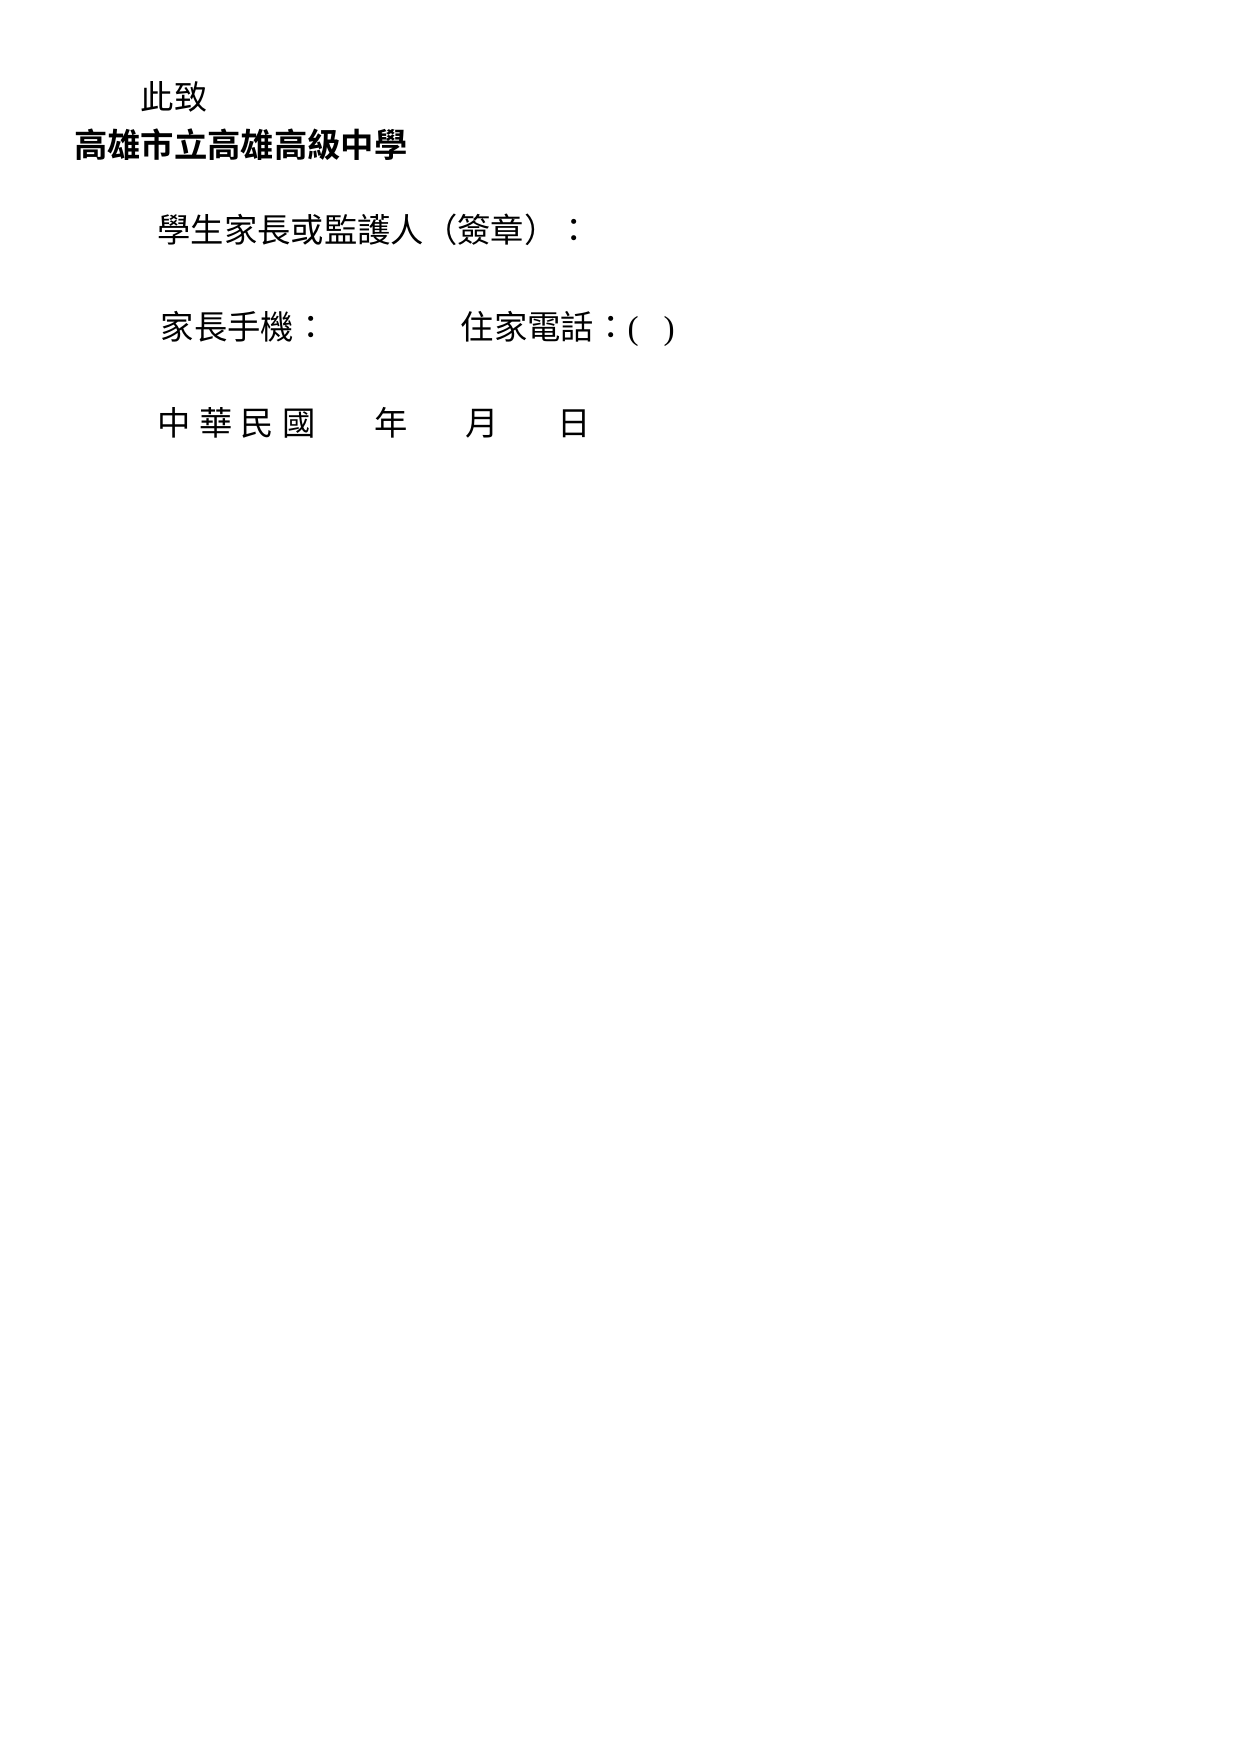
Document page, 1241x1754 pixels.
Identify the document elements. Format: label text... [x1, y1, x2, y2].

text 此致 [74, 71, 1166, 119]
text 高雄市立高雄高級中學 [74, 119, 1166, 167]
text 家長手機： 住家電話：( ) [74, 301, 1166, 349]
text 學生家長或監護人（簽章）： [74, 204, 1166, 252]
text 中 華 民 國 年 月 日 [74, 397, 1166, 445]
